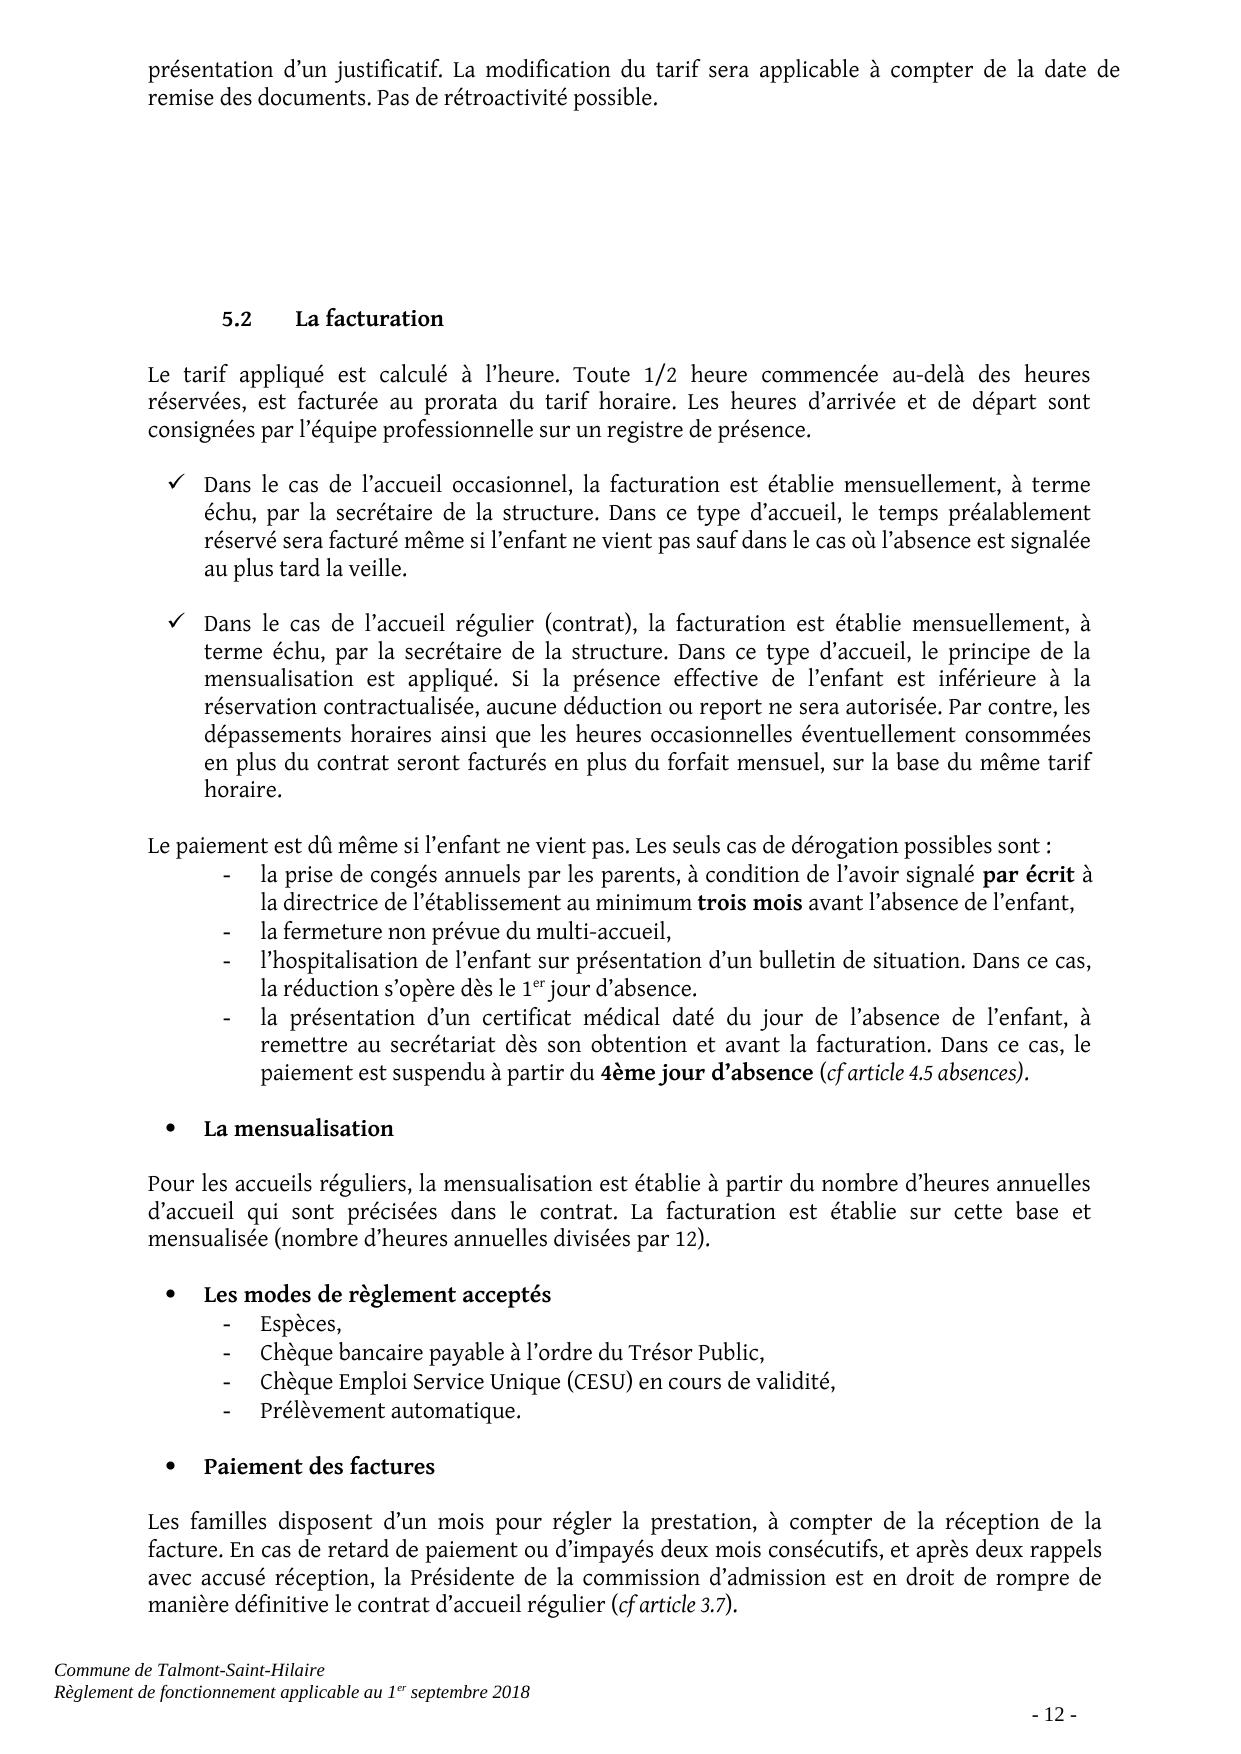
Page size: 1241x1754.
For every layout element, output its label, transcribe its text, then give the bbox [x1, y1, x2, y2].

text présentation d’un justificatif. La modification du tarif sera applicable à compter de la date de remise des documents. Pas de rétroactivité possible. [148, 56, 1122, 112]
list Chèque Emploi Service Unique (CESU) en cours de validité, [223, 1367, 1093, 1396]
list Paiement des factures [166, 1453, 1093, 1481]
list Dans le cas de l’accueil occasionnel, la facturation est établie mensuellement, à terme échu, par la secrétaire de la structure. Dans ce type d’accueil, le temps préalablement réservé sera facturé même si l’enfant ne vient pas sauf dans le cas où l’absence est signalée au plus tard la veille. [166, 472, 1093, 583]
list Les modes de règlement acceptés [166, 1281, 1093, 1309]
list Prélèvement automatique. [223, 1396, 1093, 1426]
text Pour les accueils réguliers, la mensualisation est établie à partir du nombre d’heures annuelles d’accueil qui sont précisées dans le contrat. La facturation est établie sur cette base et mensualisée (nombre d’heures annuelles divisées par 12). [148, 1170, 1093, 1253]
list Chèque bancaire payable à l’ordre du Trésor Public, [223, 1338, 1093, 1367]
list La mensualisation [166, 1115, 1093, 1143]
text Le tarif appliqué est calculé à l’heure. Toute 1/2 heure commencée au-delà des heures réservées, est facturée au prorata du tarif horaire. Les heures d’arrivée et de départ sont consignées par l’équipe professionnelle sur un registre de présence. [148, 361, 1093, 444]
list la fermeture non prévue du multi-accueil, [223, 917, 1093, 946]
list la prise de congés annuels par les parents, à condition de l’avoir signalé par écrit à la directrice de l’établissement au minimum trois mois avant l’absence de l’enfant, [223, 860, 1093, 917]
list Dans le cas de l’accueil régulier (contrat), la facturation est établie mensuellement, à terme échu, par la secrétaire de la structure. Dans ce type d’accueil, le principe de la mensualisation est appliqué. Si la présence effective de l’enfant est inférieure à la réservation contractualisée, aucune déduction ou report ne sera autorisée. Par contre, les dépassements horaires ainsi que les heures occasionnelles éventuellement consommées en plus du contrat seront facturés en plus du forfait mensuel, sur la base du même tarif horaire. [166, 610, 1093, 804]
text Les familles disposent d’un mois pour régler la prestation, à compter de la réception de la facture. En cas de retard de paiement ou d’impayés deux mois consécutifs, et après deux rappels avec accusé réception, la Présidente de la commission d’admission est en droit de rompre de manière définitive le contrat d’accueil régulier (cf article 3.7). [148, 1509, 1104, 1619]
text 5.2 La facturation [148, 306, 1093, 333]
list l’hospitalisation de l’enfant sur présentation d’un bulletin de situation. Dans ce cas, la réduction s’opère dès le 1er jour d’absence. [223, 946, 1093, 1003]
list la présentation d’un certificat médical daté du jour de l’absence de l’enfant, à remettre au secrétariat dès son obtention et avant la facturation. Dans ce cas, le paiement est suspendu à partir du 4ème jour d’absence (cf article 4.5 absences). [223, 1003, 1093, 1087]
list Espèces, [223, 1309, 1093, 1338]
text Le paiement est dû même si l’enfant ne vient pas. Les seuls cas de dérogation possibles sont : [148, 832, 1093, 860]
